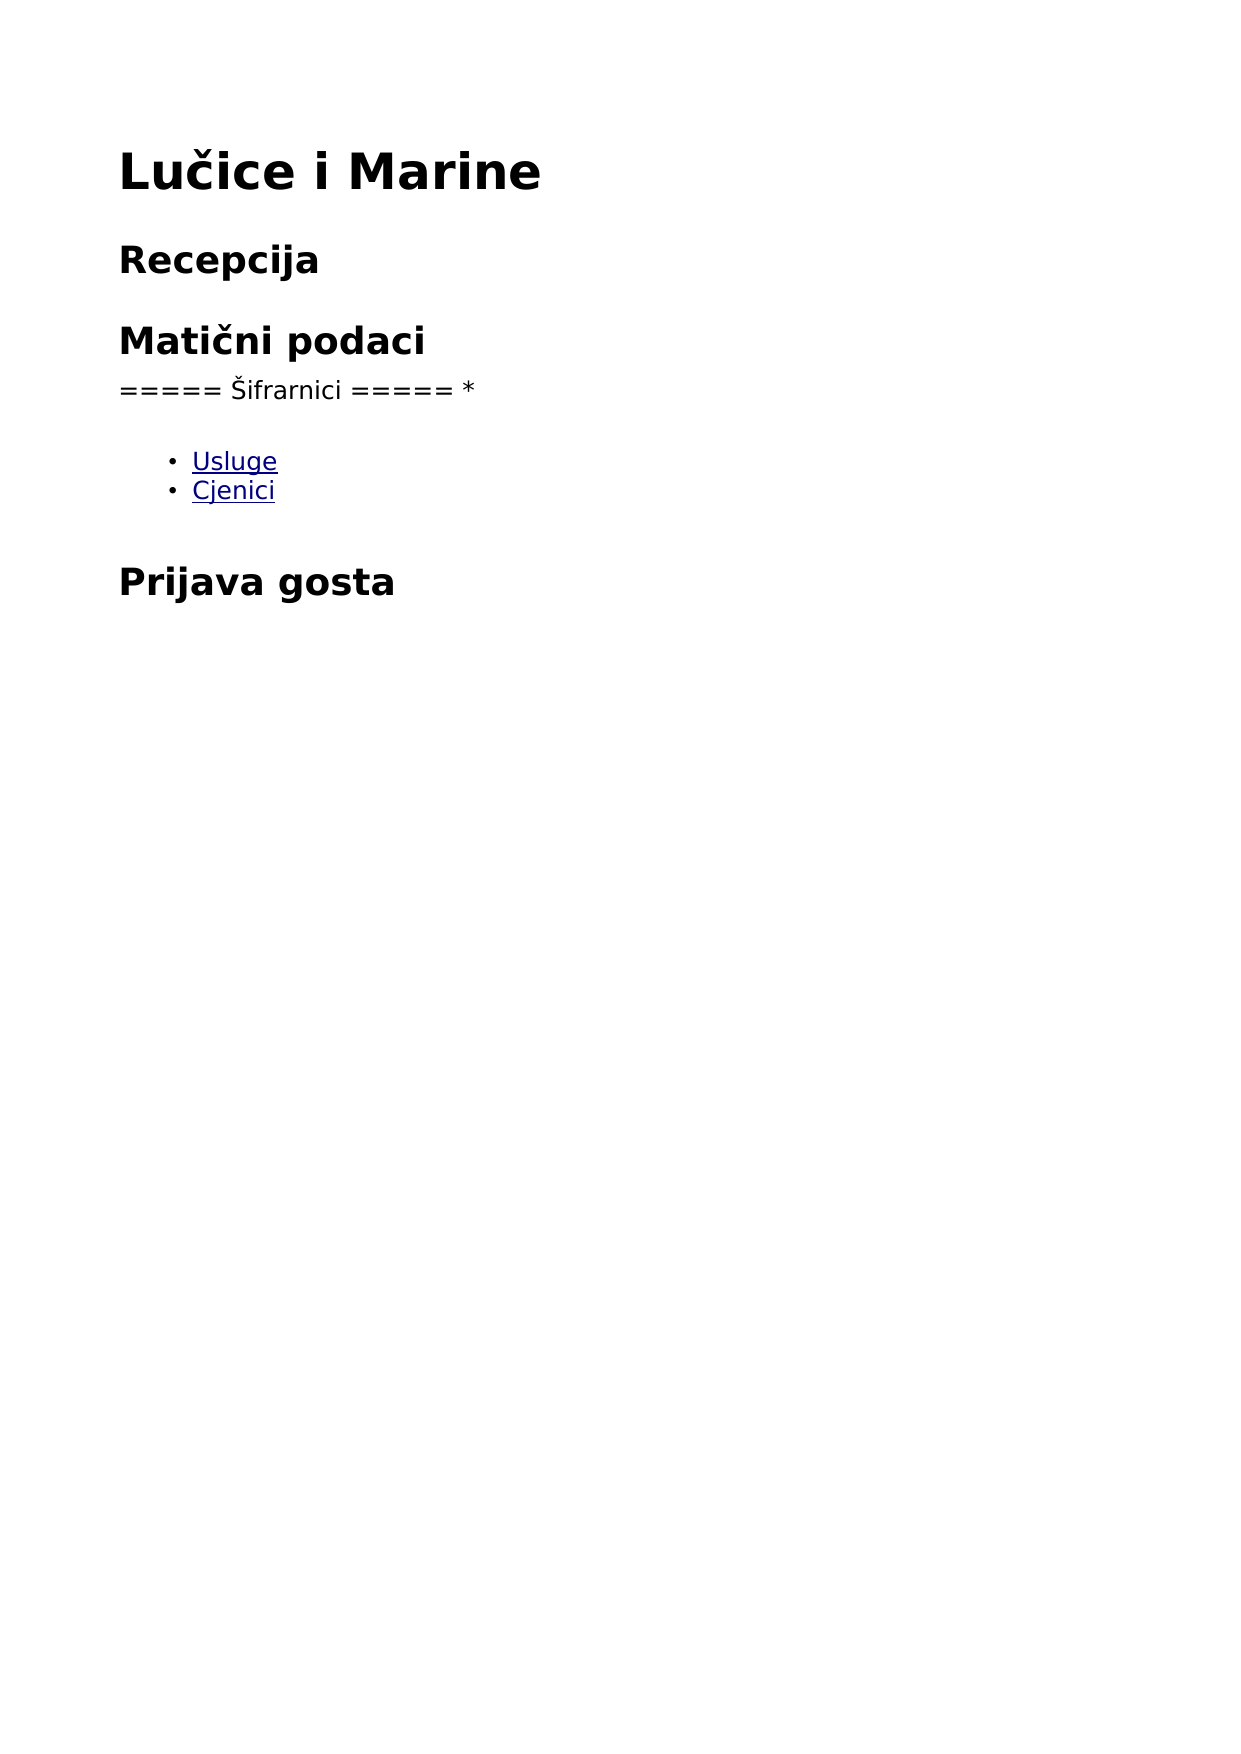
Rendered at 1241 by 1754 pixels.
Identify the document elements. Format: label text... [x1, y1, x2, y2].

list Cjenici [177, 476, 1122, 506]
subtitle Recepcija [118, 239, 1122, 282]
subtitle Matični podaci [118, 320, 1122, 364]
list Usluge [177, 447, 1122, 476]
text ===== Šifrarnici ===== * [118, 376, 1122, 405]
subtitle Prijava gosta [118, 560, 1122, 604]
subtitle Lučice i Marine [118, 143, 1122, 201]
